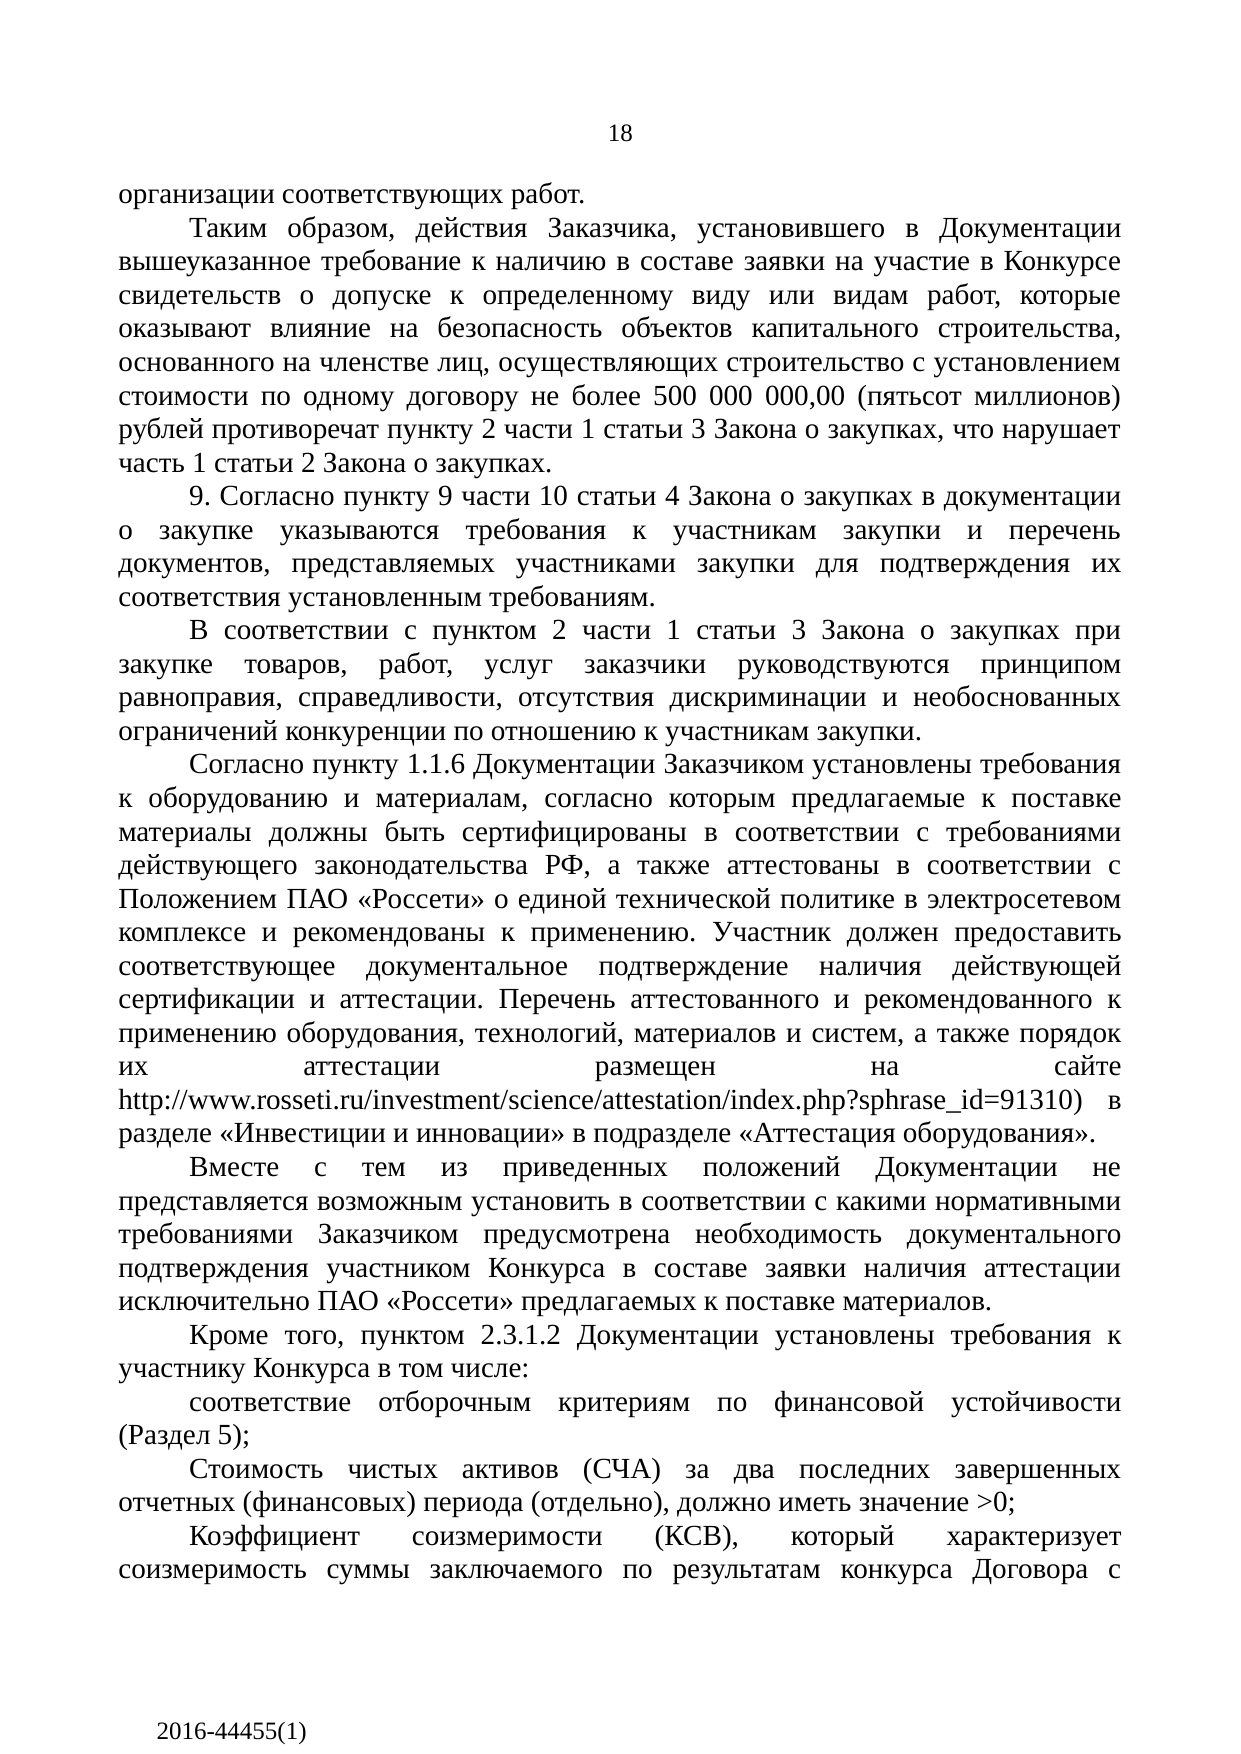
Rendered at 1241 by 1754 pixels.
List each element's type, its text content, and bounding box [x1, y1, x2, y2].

text Таким образом, действия Заказчика, установившего в Документации вышеуказанное требование к наличию в составе заявки на участие в Конкурсе свидетельств о допуске к определенному виду или видам работ, которые оказывают влияние на безопасность объектов капитального строительства, основанного на членстве лиц, осуществляющих строительство с установлением стоимости по одному договору не более 500 000 000,00 (пятьсот миллионов) рублей противоречат пункту 2 части 1 статьи 3 Закона о закупках, что нарушает часть 1 статьи 2 Закона о закупках. [118, 210, 1122, 478]
text 9. Согласно пункту 9 части 10 статьи 4 Закона о закупках в документации о закупке указываются требования к участникам закупки и перечень документов, представляемых участниками закупки для подтверждения их соответствия установленным требованиям. [118, 478, 1122, 612]
text Вместе с тем из приведенных положений Документации не представляется возможным установить в соответствии с какими нормативными требованиями Заказчиком предусмотрена необходимость документального подтверждения участником Конкурса в составе заявки наличия аттестации исключительно ПАО «Россети» предлагаемых к поставке материалов. [118, 1149, 1122, 1317]
text организации соответствующих работ. [118, 176, 1122, 210]
text Кроме того, пунктом 2.3.1.2 Документации установлены требования к участнику Конкурса в том числе: [118, 1317, 1122, 1384]
text В соответствии с пунктом 2 части 1 статьи 3 Закона о закупках при закупке товаров, работ, услуг заказчики руководствуются принципом равноправия, справедливости, отсутствия дискриминации и необоснованных ограничений конкуренции по отношению к участникам закупки. [118, 612, 1122, 747]
text Согласно пункту 1.1.6 Документации Заказчиком установлены требования к оборудованию и материалам, согласно которым предлагаемые к поставке материалы должны быть сертифицированы в соответствии с требованиями действующего законодательства РФ, а также аттестованы в соответствии с Положением ПАО «Россети» о единой технической политике в электросетевом комплексе и рекомендованы к применению. Участник должен предоставить соответствующее документальное подтверждение наличия действующей сертификации и аттестации. Перечень аттестованного и рекомендованного к применению оборудования, технологий, материалов и систем, а также порядок их аттестации размещен на сайте http://www.rosseti.ru/investment/science/attestation/index.php?sphrase_id=91310) в разделе «Инвестиции и инновации» в подразделе «Аттестация оборудования». [118, 747, 1122, 1149]
text Коэффициент соизмеримости (КСВ), который характеризует соизмеримость суммы заключаемого по результатам конкурса Договора с [118, 1518, 1122, 1585]
text соответствие отборочным критериям по финансовой устойчивости (Раздел 5); [118, 1384, 1122, 1451]
text Стоимость чистых активов (СЧА) за два последних завершенных отчетных (финансовых) периода (отдельно), должно иметь значение >0; [118, 1451, 1122, 1518]
